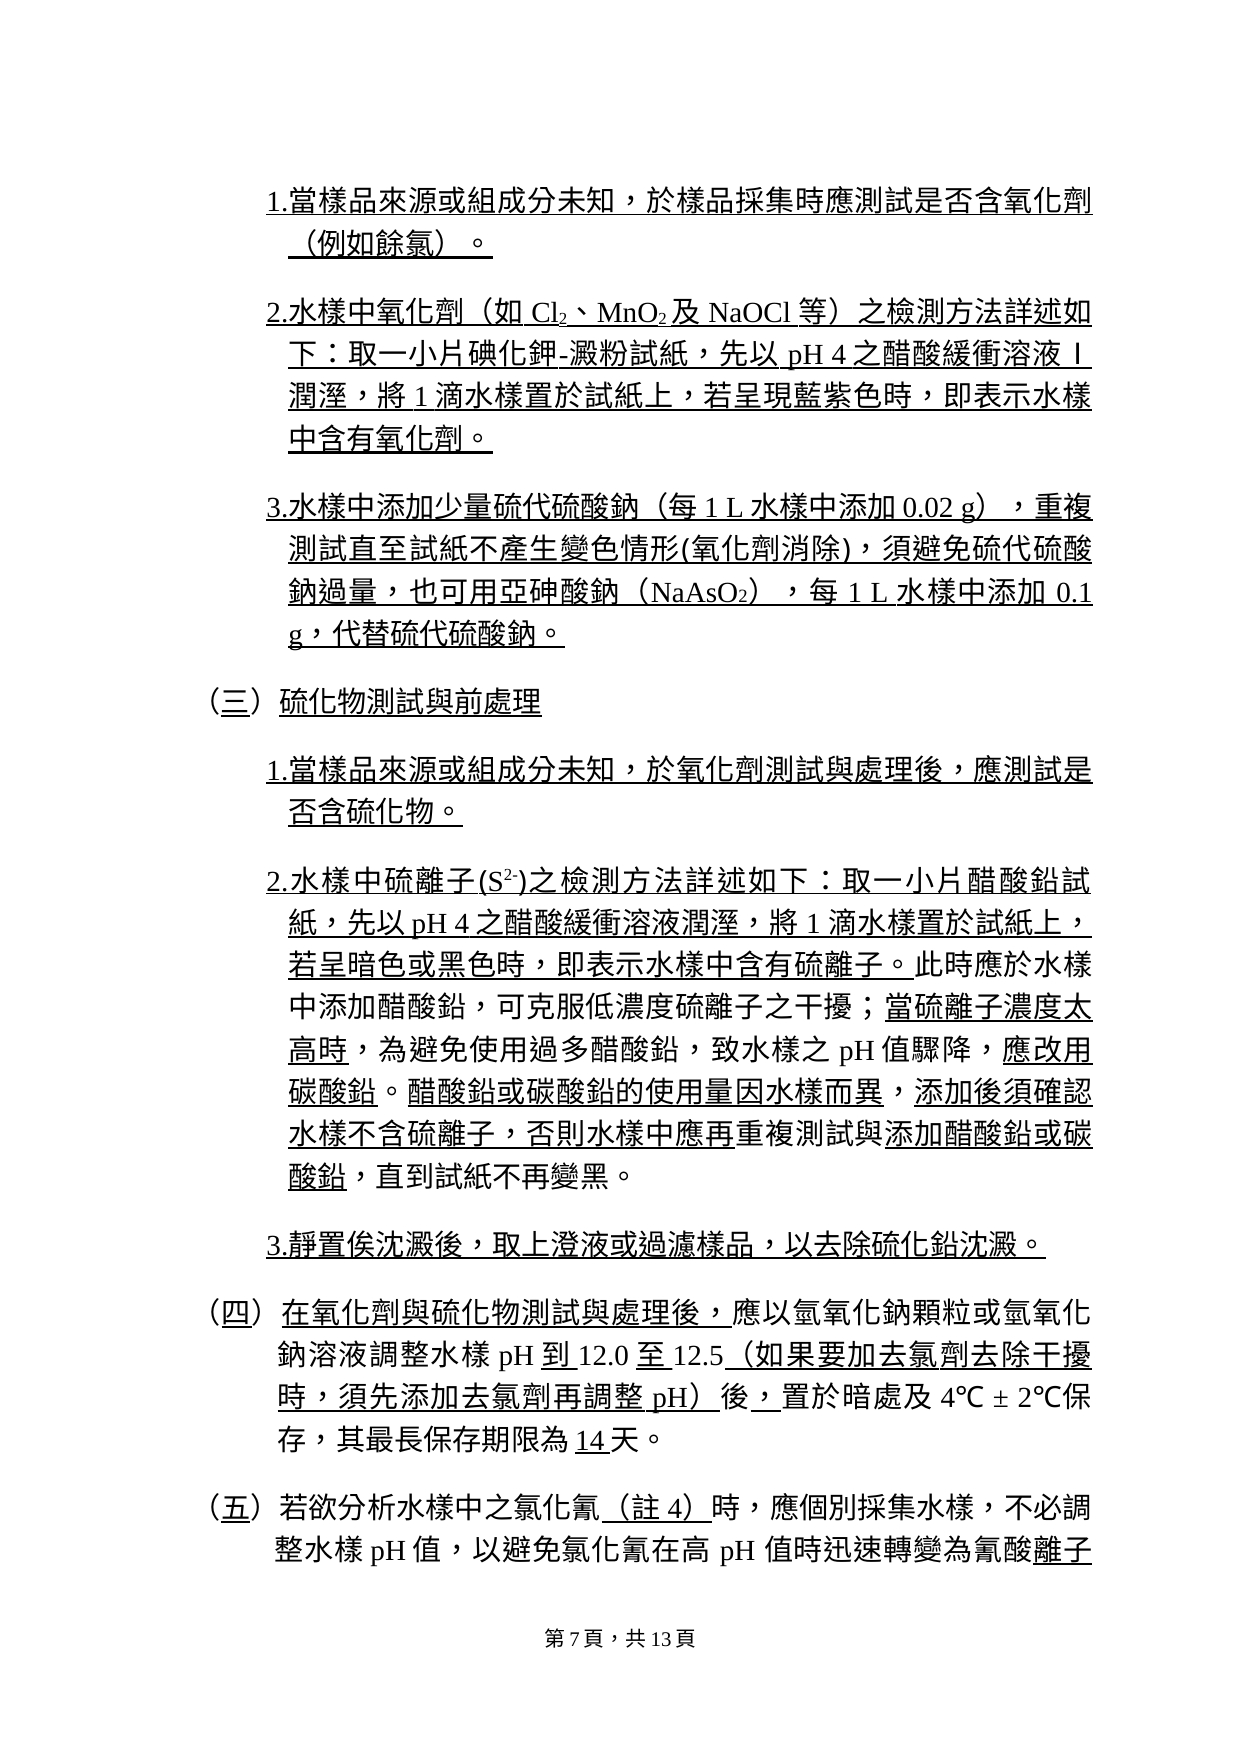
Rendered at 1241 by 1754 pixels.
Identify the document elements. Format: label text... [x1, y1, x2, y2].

text 3.水樣中添加少量硫代硫酸鈉（每1 L 水樣中添加0.02 g），重複 [266, 483, 1092, 519]
text 3.靜置俟沈澱後，取上澄液或過濾樣品，以去除硫化鉛沈澱。 [266, 1221, 1092, 1264]
text （三）硫化物測試與前處理 [191, 678, 1092, 721]
text 2.水樣中硫離子(S2-)之檢測方法詳述如下：取一小片醋酸鉛試紙，先以pH 4之醋酸緩衝溶液潤溼，將 1 滴水樣置於試紙上，若呈暗色或黑色時，即表示水樣中含有硫離子。此時應於水樣中添加醋酸鉛，可克服低濃度硫離子之干擾；當硫離子濃度太高時，為避免使用過多醋酸鉛，致水樣之pH值驟降，應改用碳酸鉛。醋酸鉛或碳酸鉛的使用量因水樣而異，添加後須確認水樣不含硫離子，否則水樣中應再重複測試與添加醋酸鉛或碳酸鉛，直到試紙不再變黑。 [266, 857, 1092, 1196]
text （例如餘氯）。 [266, 215, 1092, 263]
text 1.當樣品來源或組成分未知，於氧化劑測試與處理後，應測試是 [266, 747, 1092, 782]
text （四）在氧化劑與硫化物測試與處理後，應以氫氧化鈉顆粒或氫氧化鈉溶液調整水樣pH到12.0至12.5（如果要加去氯劑去除干擾時，須先添加去氯劑再調整pH）後，置於暗處及4℃ ± 2℃保存，其最長保存期限為14天。 [191, 1289, 1092, 1459]
text 否含硫化物。 [266, 784, 1092, 831]
text （五）若欲分析水樣中之氯化氰（註 4）時，應個別採集水樣，不必調整水樣pH值，以避免氯化氰在高 pH 值時迅速轉變為氰酸離子 [191, 1484, 1092, 1569]
text 2.水樣中氧化劑（如 Cl2、MnO2 及 NaOCl 等）之檢測方法詳述如下：取一小片碘化鉀-澱粉試紙，先以 pH 4之醋酸緩衝溶液Ⅰ潤溼，將1滴水樣置於試紙上，若呈現藍紫色時，即表示水樣中含有氧化劑。 [266, 325, 1092, 458]
text 2.水樣中氧化劑（如 Cl2、MnO2 及 NaOCl 等）之檢測方法詳述如下：取一小片碘化鉀-澱粉試紙，先以 pH 4之醋酸緩衝溶液Ⅰ潤溼，將1滴水樣置於試紙上，若呈現藍紫色時，即表示水樣中含有氧化劑。 [266, 288, 1092, 326]
text 測試直至試紙不產生變色情形(氧化劑消除)，須避免硫代硫酸鈉過量，也可用亞砷酸鈉（NaAsO2），每 1 L 水樣中添加 0.1 g，代替硫代硫酸鈉。 [266, 521, 1092, 653]
text 1.當樣品來源或組成分未知，於樣品採集時應測試是否含氧化劑 [266, 178, 1092, 214]
